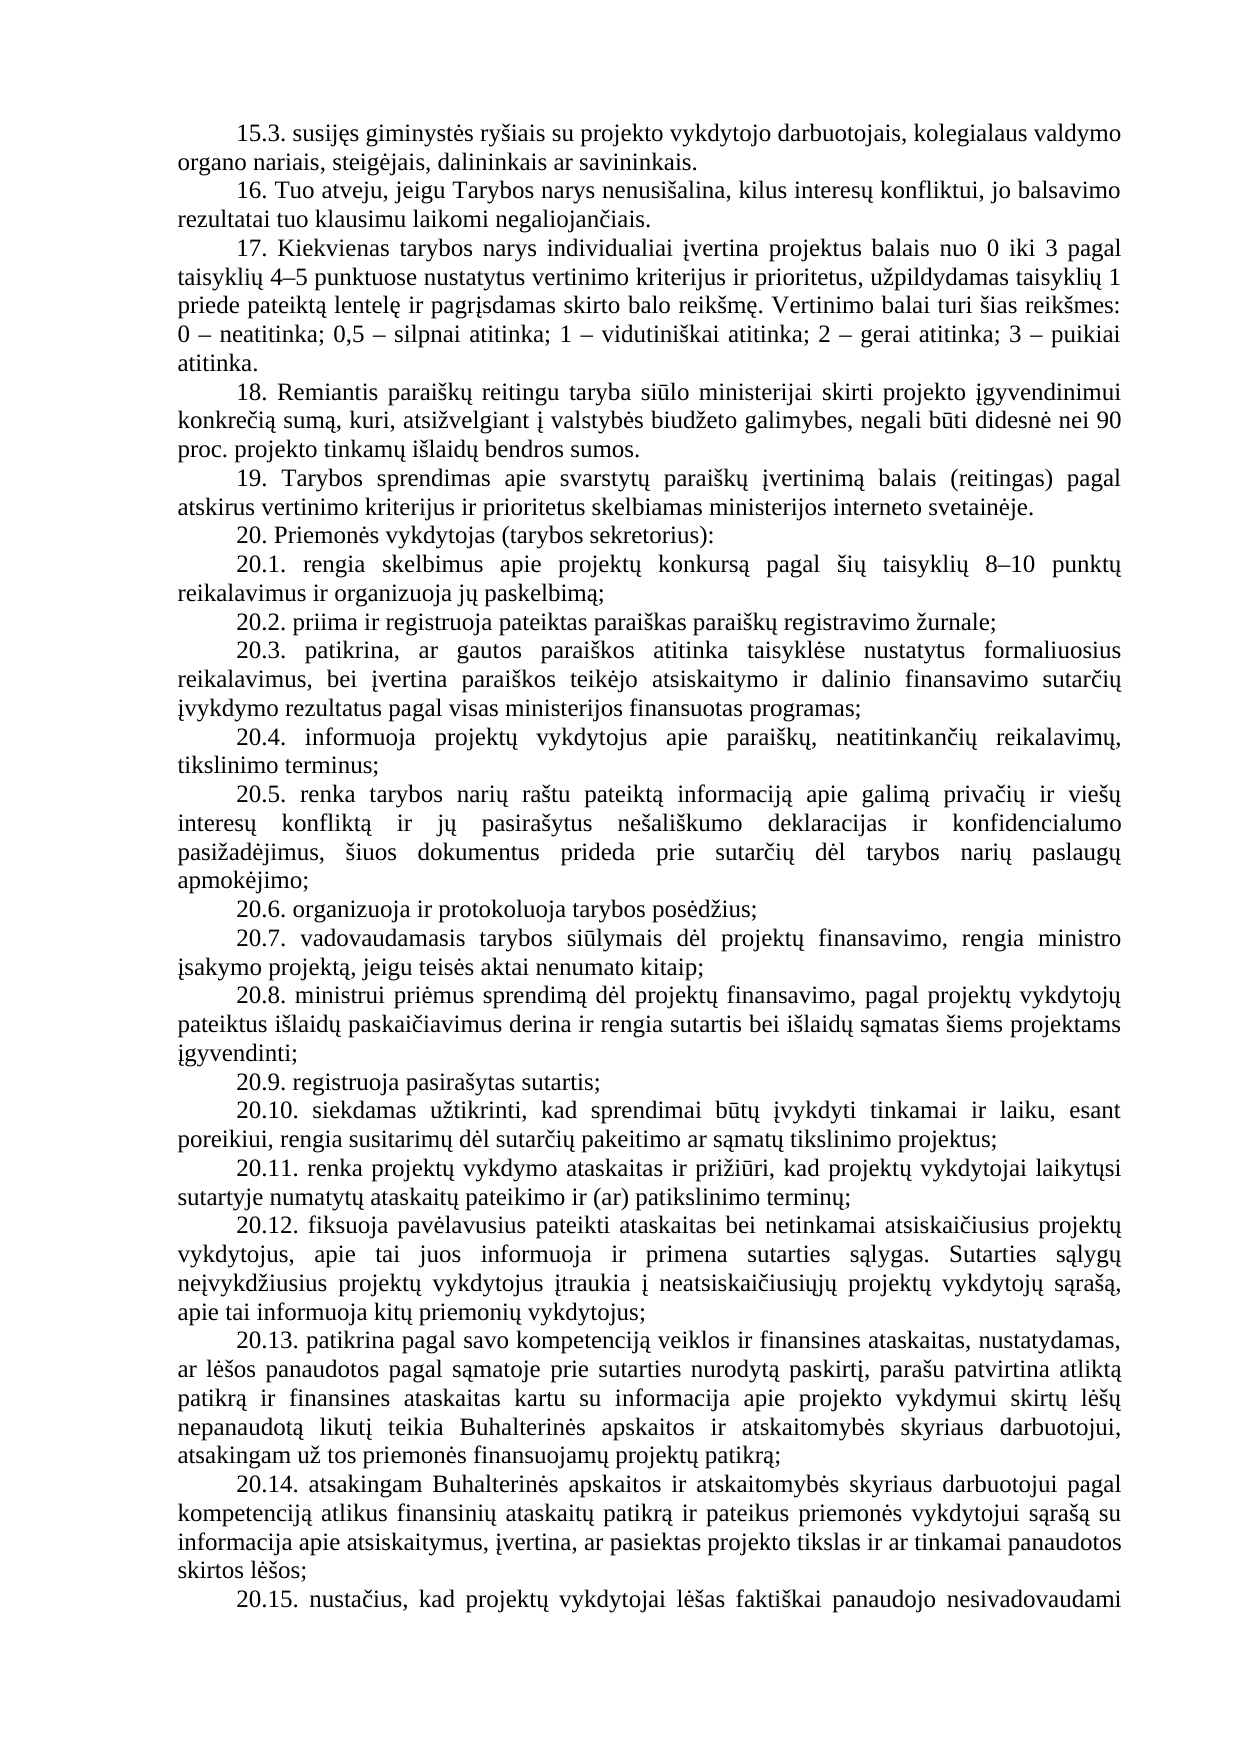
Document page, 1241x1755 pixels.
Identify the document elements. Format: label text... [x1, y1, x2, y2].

text 20. Priemonės vykdytojas (tarybos sekretorius): [177, 521, 1122, 549]
text 20.8. ministrui priėmus sprendimą dėl projektų finansavimo, pagal projektų vykdytojų pateiktus išlaidų paskaičiavimus derina ir rengia sutartis bei išlaidų sąmatas šiems projektams įgyvendinti; [177, 981, 1122, 1067]
text 17. Kiekvienas tarybos narys individualiai įvertina projektus balais nuo 0 iki 3 pagal taisyklių 4–5 punktuose nustatytus vertinimo kriterijus ir prioritetus, užpildydamas taisyklių 1 priede pateiktą lentelę ir pagrįsdamas skirto balo reikšmę. Vertinimo balai turi šias reikšmes: 0 – neatitinka; 0,5 – silpnai atitinka; 1 – vidutiniškai atitinka; 2 – gerai atitinka; 3 – puikiai atitinka. [177, 233, 1122, 377]
text 20.11. renka projektų vykdymo ataskaitas ir prižiūri, kad projektų vykdytojai laikytųsi sutartyje numatytų ataskaitų pateikimo ir (ar) patikslinimo terminų; [177, 1153, 1122, 1211]
text 16. Tuo atveju, jeigu Tarybos narys nenusišalina, kilus interesų konfliktui, jo balsavimo rezultatai tuo klausimu laikomi negaliojančiais. [177, 176, 1122, 233]
text 20.9. registruoja pasirašytas sutartis; [177, 1067, 1122, 1096]
text 20.3. patikrina, ar gautos paraiškos atitinka taisyklėse nustatytus formaliuosius reikalavimus, bei įvertina paraiškos teikėjo atsiskaitymo ir dalinio finansavimo sutarčių įvykdymo rezultatus pagal visas ministerijos finansuotas programas; [177, 636, 1122, 722]
text 18. Remiantis paraiškų reitingu taryba siūlo ministerijai skirti projekto įgyvendinimui konkrečią sumą, kuri, atsižvelgiant į valstybės biudžeto galimybes, negali būti didesnė nei 90 proc. projekto tinkamų išlaidų bendros sumos. [177, 377, 1122, 463]
text 15.3. susijęs giminystės ryšiais su projekto vykdytojo darbuotojais, kolegialaus valdymo organo nariais, steigėjais, dalininkais ar savininkais. [177, 118, 1122, 176]
text 20.14. atsakingam Buhalterinės apskaitos ir atskaitomybės skyriaus darbuotojui pagal kompetenciją atlikus finansinių ataskaitų patikrą ir pateikus priemonės vykdytojui sąrašą su informacija apie atsiskaitymus, įvertina, ar pasiektas projekto tikslas ir ar tinkamai panaudotos skirtos lėšos; [177, 1469, 1122, 1584]
text 20.5. renka tarybos narių raštu pateiktą informaciją apie galimą privačių ir viešų interesų konfliktą ir jų pasirašytus nešališkumo deklaracijas ir konfidencialumo pasižadėjimus, šiuos dokumentus prideda prie sutarčių dėl tarybos narių paslaugų apmokėjimo; [177, 779, 1122, 894]
text 19. Tarybos sprendimas apie svarstytų paraiškų įvertinimą balais (reitingas) pagal atskirus vertinimo kriterijus ir prioritetus skelbiamas ministerijos interneto svetainėje. [177, 463, 1122, 521]
text 20.4. informuoja projektų vykdytojus apie paraiškų, neatitinkančių reikalavimų, tikslinimo terminus; [177, 722, 1122, 779]
text 20.10. siekdamas užtikrinti, kad sprendimai būtų įvykdyti tinkamai ir laiku, esant poreikiui, rengia susitarimų dėl sutarčių pakeitimo ar sąmatų tikslinimo projektus; [177, 1096, 1122, 1153]
text 20.15. nustačius, kad projektų vykdytojai lėšas faktiškai panaudojo nesivadovaudami [177, 1584, 1122, 1613]
text 20.1. rengia skelbimus apie projektų konkursą pagal šių taisyklių 8–10 punktų reikalavimus ir organizuoja jų paskelbimą; [177, 549, 1122, 607]
text 20.6. organizuoja ir protokoluoja tarybos posėdžius; [177, 894, 1122, 923]
text 20.13. patikrina pagal savo kompetenciją veiklos ir finansines ataskaitas, nustatydamas, ar lėšos panaudotos pagal sąmatoje prie sutarties nurodytą paskirtį, parašu patvirtina atliktą patikrą ir finansines ataskaitas kartu su informacija apie projekto vykdymui skirtų lėšų nepanaudotą likutį teikia Buhalterinės apskaitos ir atskaitomybės skyriaus darbuotojui, atsakingam už tos priemonės finansuojamų projektų patikrą; [177, 1326, 1122, 1469]
text 20.2. priima ir registruoja pateiktas paraiškas paraiškų registravimo žurnale; [177, 607, 1122, 636]
text 20.12. fiksuoja pavėlavusius pateikti ataskaitas bei netinkamai atsiskaičiusius projektų vykdytojus, apie tai juos informuoja ir primena sutarties sąlygas. Sutarties sąlygų neįvykdžiusius projektų vykdytojus įtraukia į neatsiskaičiusiųjų projektų vykdytojų sąrašą, apie tai informuoja kitų priemonių vykdytojus; [177, 1211, 1122, 1326]
text 20.7. vadovaudamasis tarybos siūlymais dėl projektų finansavimo, rengia ministro įsakymo projektą, jeigu teisės aktai nenumato kitaip; [177, 923, 1122, 981]
